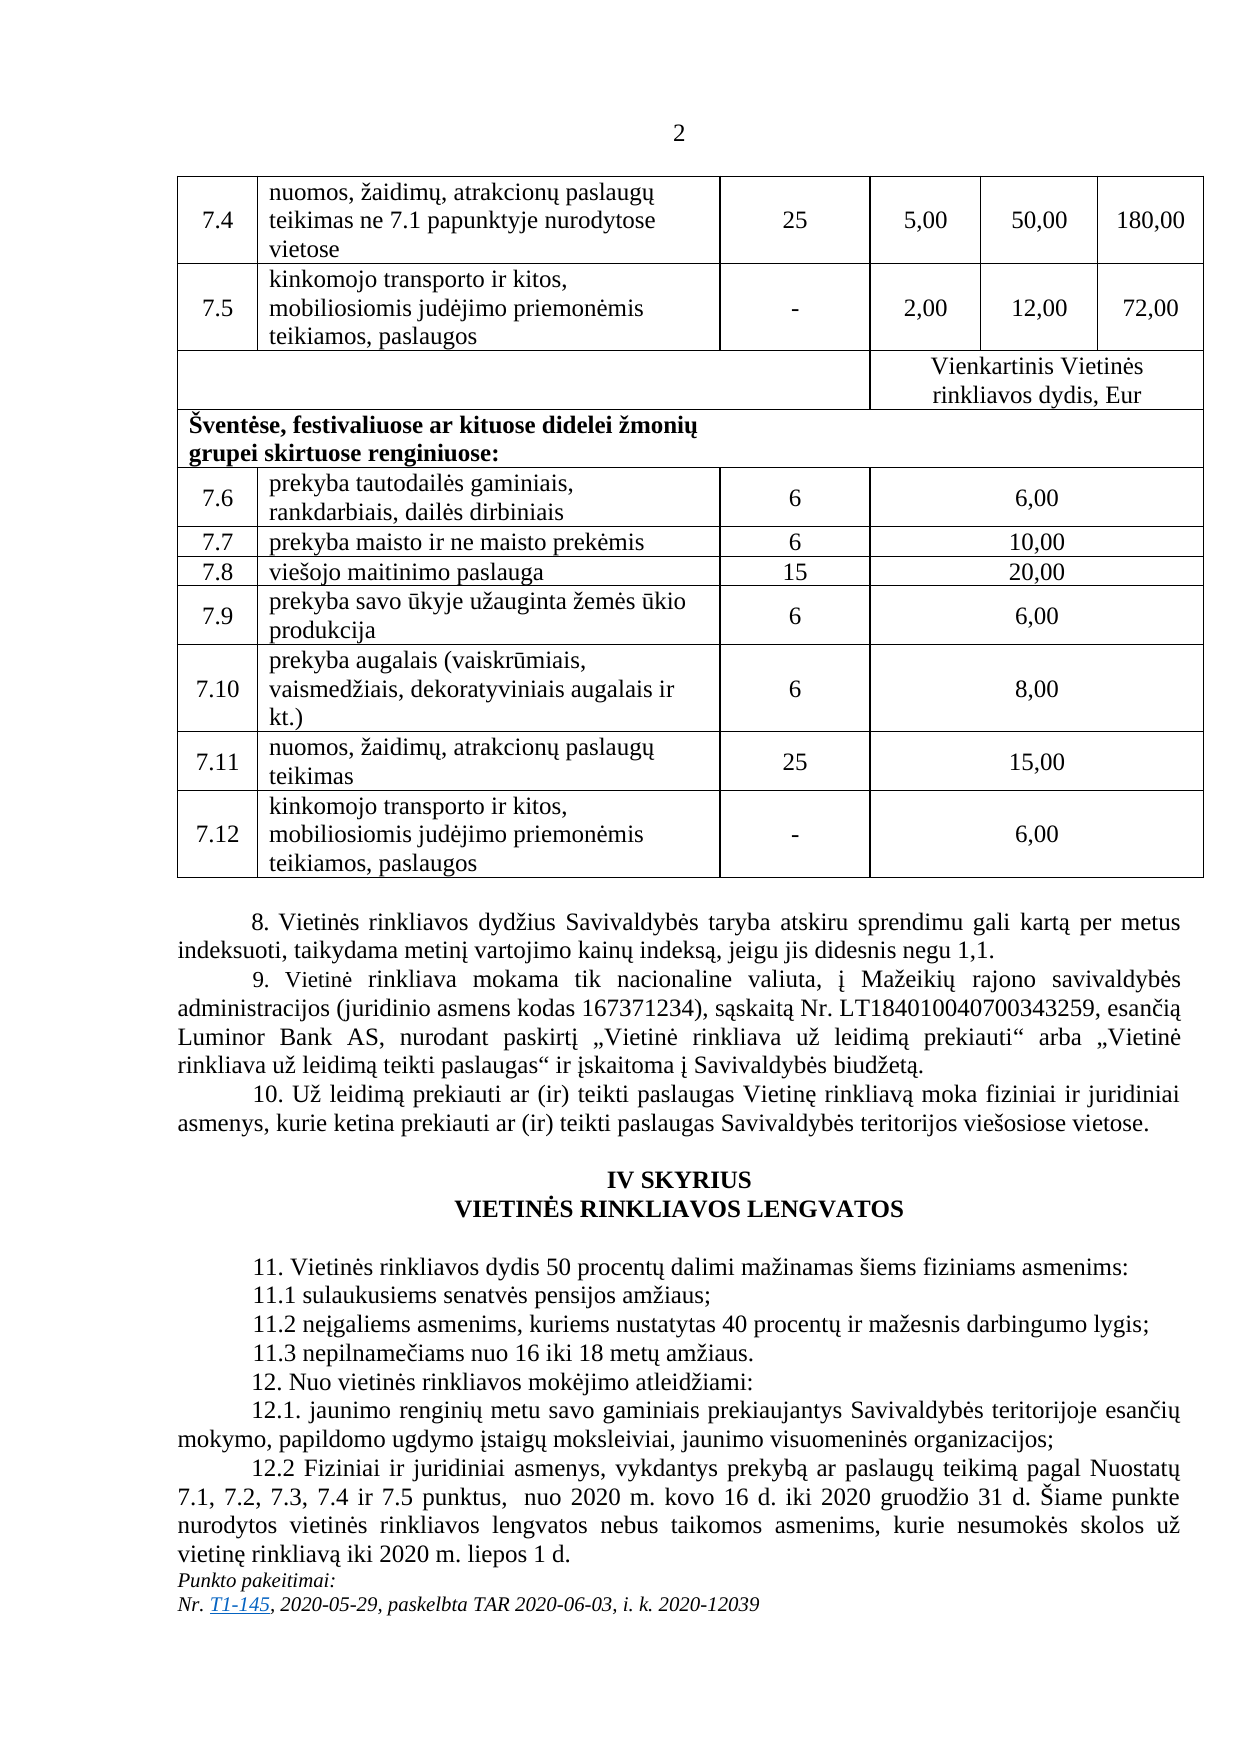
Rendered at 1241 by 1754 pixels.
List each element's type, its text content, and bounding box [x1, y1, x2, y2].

table_cell 7.4 [178, 177, 257, 263]
text VIETINĖS RINKLIAVOS LENGVATOS [177, 1194, 1181, 1223]
table_cell 6 [721, 468, 869, 526]
text 12.2 Fiziniai ir juridiniai asmenys, vykdantys prekybą ar paslaugų teikimą pagal Nuostatų 7.1, 7.2, 7.3, 7.4 ir 7.5 punktus, nuo 2020 m. kovo 16 d. iki 2020 gruodžio 31 d. Šiame punkte nurodytos vietinės rinkliavos lengvatos nebus taikomos asmenims, kurie nesumokės skolos už vietinę rinkliavą iki 2020 m. liepos 1 d. [177, 1453, 1181, 1568]
table_cell Šventėse, festivaliuose ar kituose didelei žmonių grupei skirtuose renginiuose: [178, 410, 1203, 467]
text 11.2 neįgaliems asmenims, kuriems nustatytas 40 procentų ir mažesnis darbingumo lygis; [177, 1309, 1181, 1338]
table_cell [178, 351, 869, 409]
text 8. Vietinės rinkliavos dydžius Savivaldybės taryba atskiru sprendimu gali kartą per metus indeksuoti, taikydama metinį vartojimo kainų indeksą, jeigu jis didesnis negu 1,1. [177, 907, 1181, 964]
table_cell 12,00 [981, 264, 1097, 350]
table_cell 6,00 [871, 586, 1203, 644]
text 10. Už leidimą prekiauti ar (ir) teikti paslaugas Vietinę rinkliavą moka fiziniai ir juridiniai asmenys, kurie ketina prekiauti ar (ir) teikti paslaugas Savivaldybės teritorijos viešosiose vietose. [177, 1079, 1181, 1137]
table_cell 6,00 [871, 791, 1203, 877]
table_cell 6,00 [871, 468, 1203, 526]
table_cell kinkomojo transporto ir kitos, mobiliosiomis judėjimo priemonėmis teikiamos, paslaugos [258, 791, 719, 877]
table_cell 7.7 [178, 527, 257, 556]
table_cell 7.8 [178, 557, 257, 585]
table_cell 7.10 [178, 645, 257, 731]
text 11.1 sulaukusiems senatvės pensijos amžiaus; [177, 1281, 1181, 1309]
table_cell 15 [721, 557, 869, 585]
text 9. Vietinė rinkliava mokama tik nacionaline valiuta, į Mažeikių rajono savivaldybės administracijos (juridinio asmens kodas 167371234), sąskaitą Nr. LT184010040700343259, esančią Luminor Bank AS, nurodant paskirtį „Vietinė rinkliava už leidimą prekiauti“ arba „Vietinė rinkliava už leidimą teikti paslaugas“ ir įskaitoma į Savivaldybės biudžetą. [177, 964, 1181, 1079]
table_cell prekyba tautodailės gaminiais, rankdarbiais, dailės dirbiniais [258, 468, 719, 526]
text 11. Vietinės rinkliavos dydis 50 procentų dalimi mažinamas šiems fiziniams asmenims: [177, 1252, 1181, 1281]
table_cell 6 [721, 645, 869, 731]
table_cell 10,00 [871, 527, 1203, 556]
table_cell nuomos, žaidimų, atrakcionų paslaugų teikimas ne 7.1 papunktyje nurodytose vietose [258, 177, 719, 263]
text 12.1. jaunimo renginių metu savo gaminiais prekiaujantys Savivaldybės teritorijoje esančių mokymo, papildomo ugdymo įstaigų moksleiviai, jaunimo visuomeninės organizacijos; [177, 1396, 1181, 1453]
table_cell 180,00 [1098, 177, 1203, 263]
table_cell 7.12 [178, 791, 257, 877]
text 12. Nuo vietinės rinkliavos mokėjimo atleidžiami: [177, 1367, 1181, 1396]
table_cell 15,00 [871, 732, 1203, 790]
table_cell prekyba maisto ir ne maisto prekėmis [258, 527, 719, 556]
table_cell 7.6 [178, 468, 257, 526]
table_cell 7.5 [178, 264, 257, 350]
text Nr. T1-145, 2020-05-29, paskelbta TAR 2020-06-03, i. k. 2020-12039 [177, 1592, 1181, 1616]
table_cell 6 [721, 586, 869, 644]
table_cell 7.11 [178, 732, 257, 790]
text 11.3 nepilnamečiams nuo 16 iki 18 metų amžiaus. [177, 1338, 1181, 1367]
table_cell 8,00 [871, 645, 1203, 731]
table_cell Vienkartinis Vietinės rinkliavos dydis, Eur [871, 351, 1203, 409]
table_cell 25 [721, 732, 869, 790]
table_cell kinkomojo transporto ir kitos, mobiliosiomis judėjimo priemonėmis teikiamos, paslaugos [258, 264, 719, 350]
table_cell 7.9 [178, 586, 257, 644]
table_cell nuomos, žaidimų, atrakcionų paslaugų teikimas [258, 732, 719, 790]
table_cell - [721, 264, 869, 350]
table_cell 25 [721, 177, 869, 263]
table_cell 72,00 [1098, 264, 1203, 350]
table_cell 2,00 [871, 264, 980, 350]
table_cell prekyba augalais (vaiskrūmiais, vaismedžiais, dekoratyviniais augalais ir kt.) [258, 645, 719, 731]
table_cell - [721, 791, 869, 877]
table_cell 6 [721, 527, 869, 556]
table_cell viešojo maitinimo paslauga [258, 557, 719, 585]
text IV SKYRIUS [177, 1166, 1181, 1194]
table_cell prekyba savo ūkyje užauginta žemės ūkio produkcija [258, 586, 719, 644]
text Punkto pakeitimai: [177, 1568, 1181, 1592]
table_cell 5,00 [871, 177, 980, 263]
table_cell 50,00 [981, 177, 1097, 263]
table_cell 20,00 [871, 557, 1203, 585]
